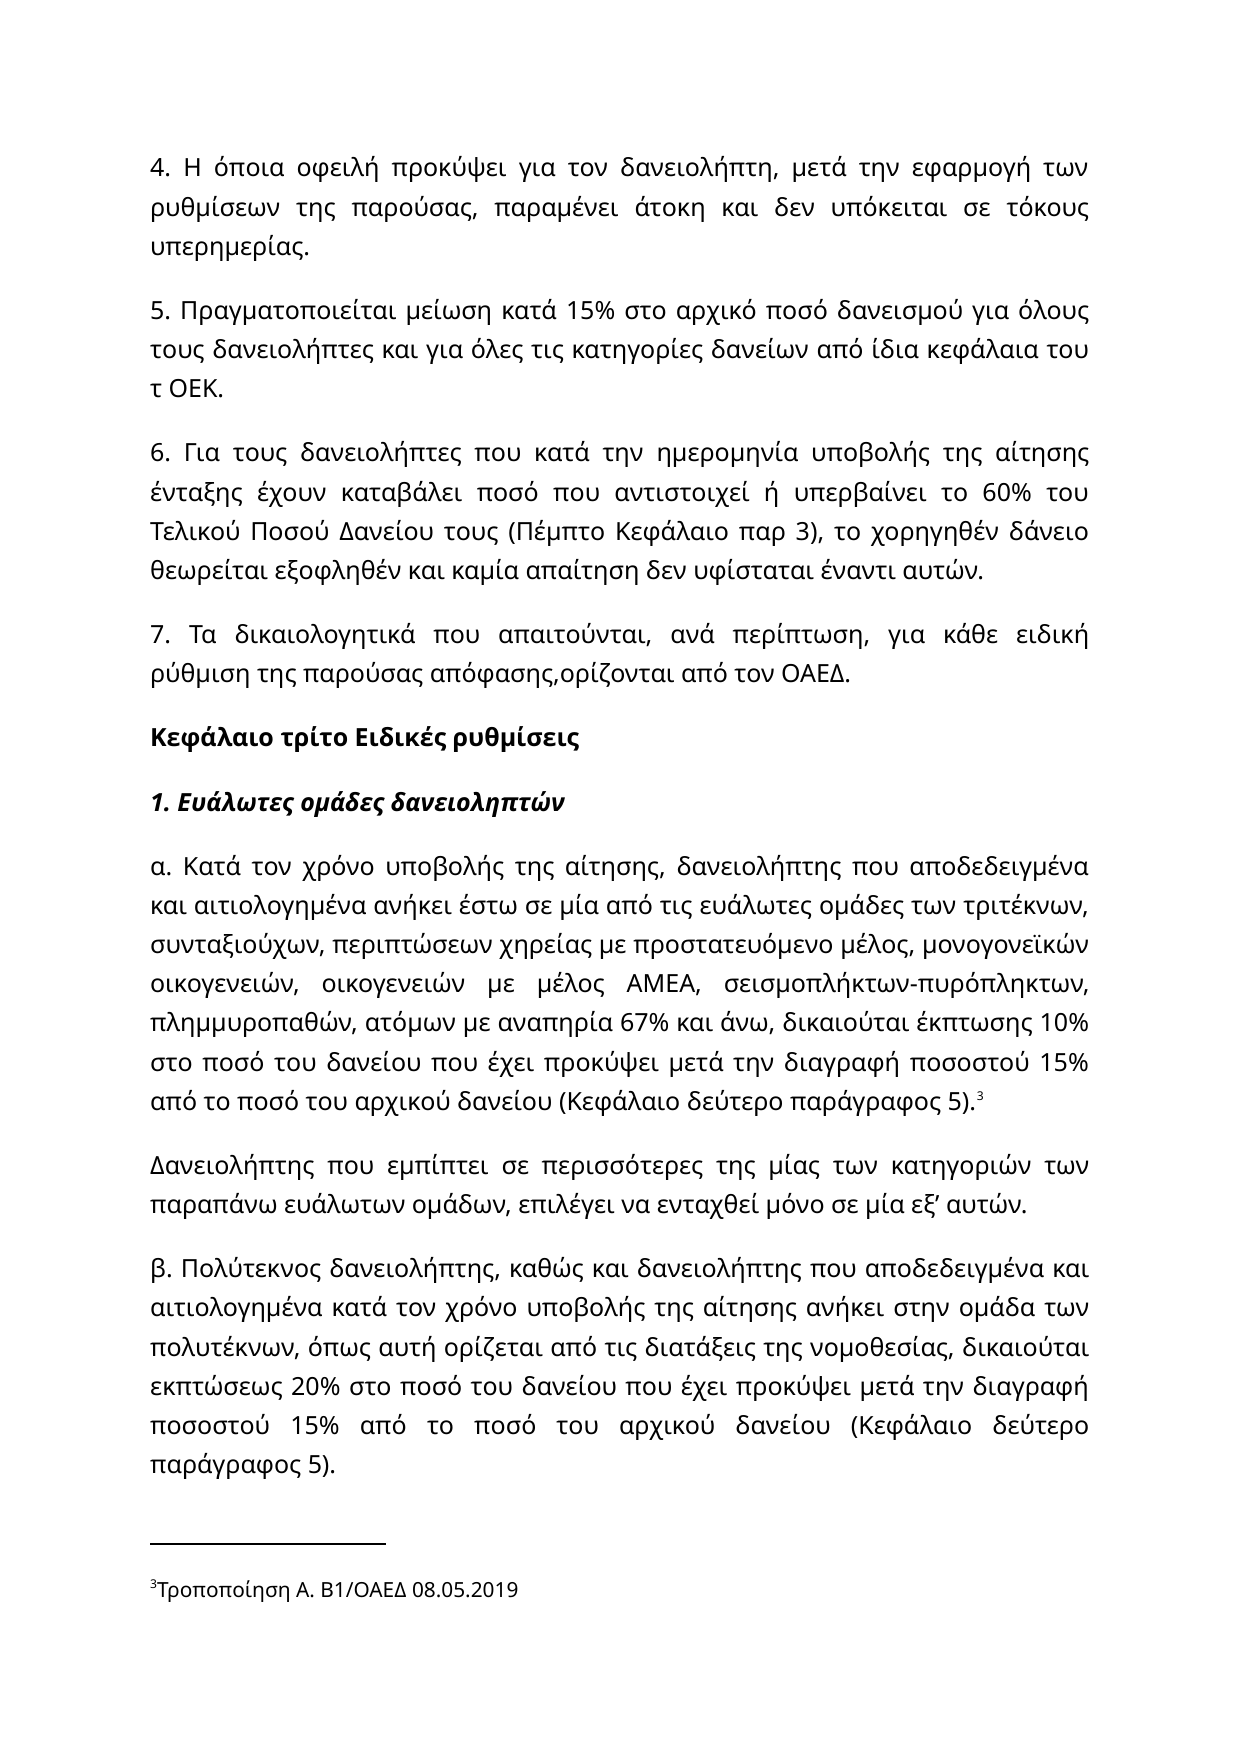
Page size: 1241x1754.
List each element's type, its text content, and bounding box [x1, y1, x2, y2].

text 4. Η όποια οφειλή προκύψει για τον δανειολήπτη, μετά την εφαρμογή των ρυθμίσεων της παρούσας, παραμένει άτοκη και δεν υπόκειται σε τόκους υπερημερίας. [150, 150, 1090, 262]
text Δανειολήπτης που εμπίπτει σε περισσότερες της μίας των κατηγοριών των παραπάνω ευάλωτων ομάδων, επιλέγει να ενταχθεί μόνο σε μία εξ’ αυτών. [150, 1147, 1090, 1221]
text 7. Τα δικαιολογητικά που απαιτούνται, ανά περίπτωση, για κάθε ειδική ρύθμιση της παρούσας απόφασης,ορίζονται από τον ΟΑΕΔ. [150, 617, 1090, 690]
text α. Κατά τον χρόνο υποβολής της αίτησης, δανειολήπτης που αποδεδειγμένα και αιτιολογημένα ανήκει έστω σε μία από τις ευάλωτες ομάδες των τριτέκνων, συνταξιούχων, περιπτώσεων χηρείας με προστατευόμενο μέλος, μονογονεϊκών οικογενειών, οικογενειών με μέλος ΑΜΕΑ, σεισμοπλήκτων-πυρόπληκτων, πλημμυροπαθών, ατόμων με αναπηρία 67% και άνω, δικαιούται έκπτωσης 10% στο ποσό του δανείου που έχει προκύψει μετά την διαγραφή ποσοστού 15% από το ποσό του αρχικού δανείου (Κεφάλαιο δεύτερο παράγραφος 5). [150, 848, 1090, 1117]
text β. Πολύτεκνος δανειολήπτης, καθώς και δανειολήπτης που αποδεδειγμένα και αιτιολογημένα κατά τον χρόνο υποβολής της αίτησης ανήκει στην ομάδα των πολυτέκνων, όπως αυτή ορίζεται από τις διατάξεις της νομοθεσίας, δικαιούται εκπτώσεως 20% στο ποσό του δανείου που έχει προκύψει μετά την διαγραφή ποσοστού 15% από το ποσό του αρχικού δανείου (Κεφάλαιο δεύτερο παράγραφος 5). [150, 1251, 1090, 1481]
text 6. Για τους δανειολήπτες που κατά την ημερομηνία υποβολής της αίτησης ένταξης έχουν καταβάλει ποσό που αντιστοιχεί ή υπερβαίνει το 60% του Τελικού Ποσού Δανείου τους (Πέμπτο Κεφάλαιο παρ 3), το χορηγηθέν δάνειο θεωρείται εξοφληθέν και καμία απαίτηση δεν υφίσταται έναντι αυτών. [150, 435, 1090, 587]
text Κεφάλαιο τρίτο Ειδικές ρυθμίσεις [150, 720, 1090, 754]
text Τροποποίηση A. Β1/ΟΑΕΔ 08.05.2019 [150, 1576, 1090, 1604]
text 5. Πραγματοποιείται μείωση κατά 15% στο αρχικό ποσό δανεισμού για όλους τους δανειολήπτες και για όλες τις κατηγορίες δανείων από ίδια κεφάλαια του τ ΟΕΚ. [150, 292, 1090, 405]
text 1. Ευάλωτες ομάδες δανειοληπτών [150, 784, 1090, 818]
